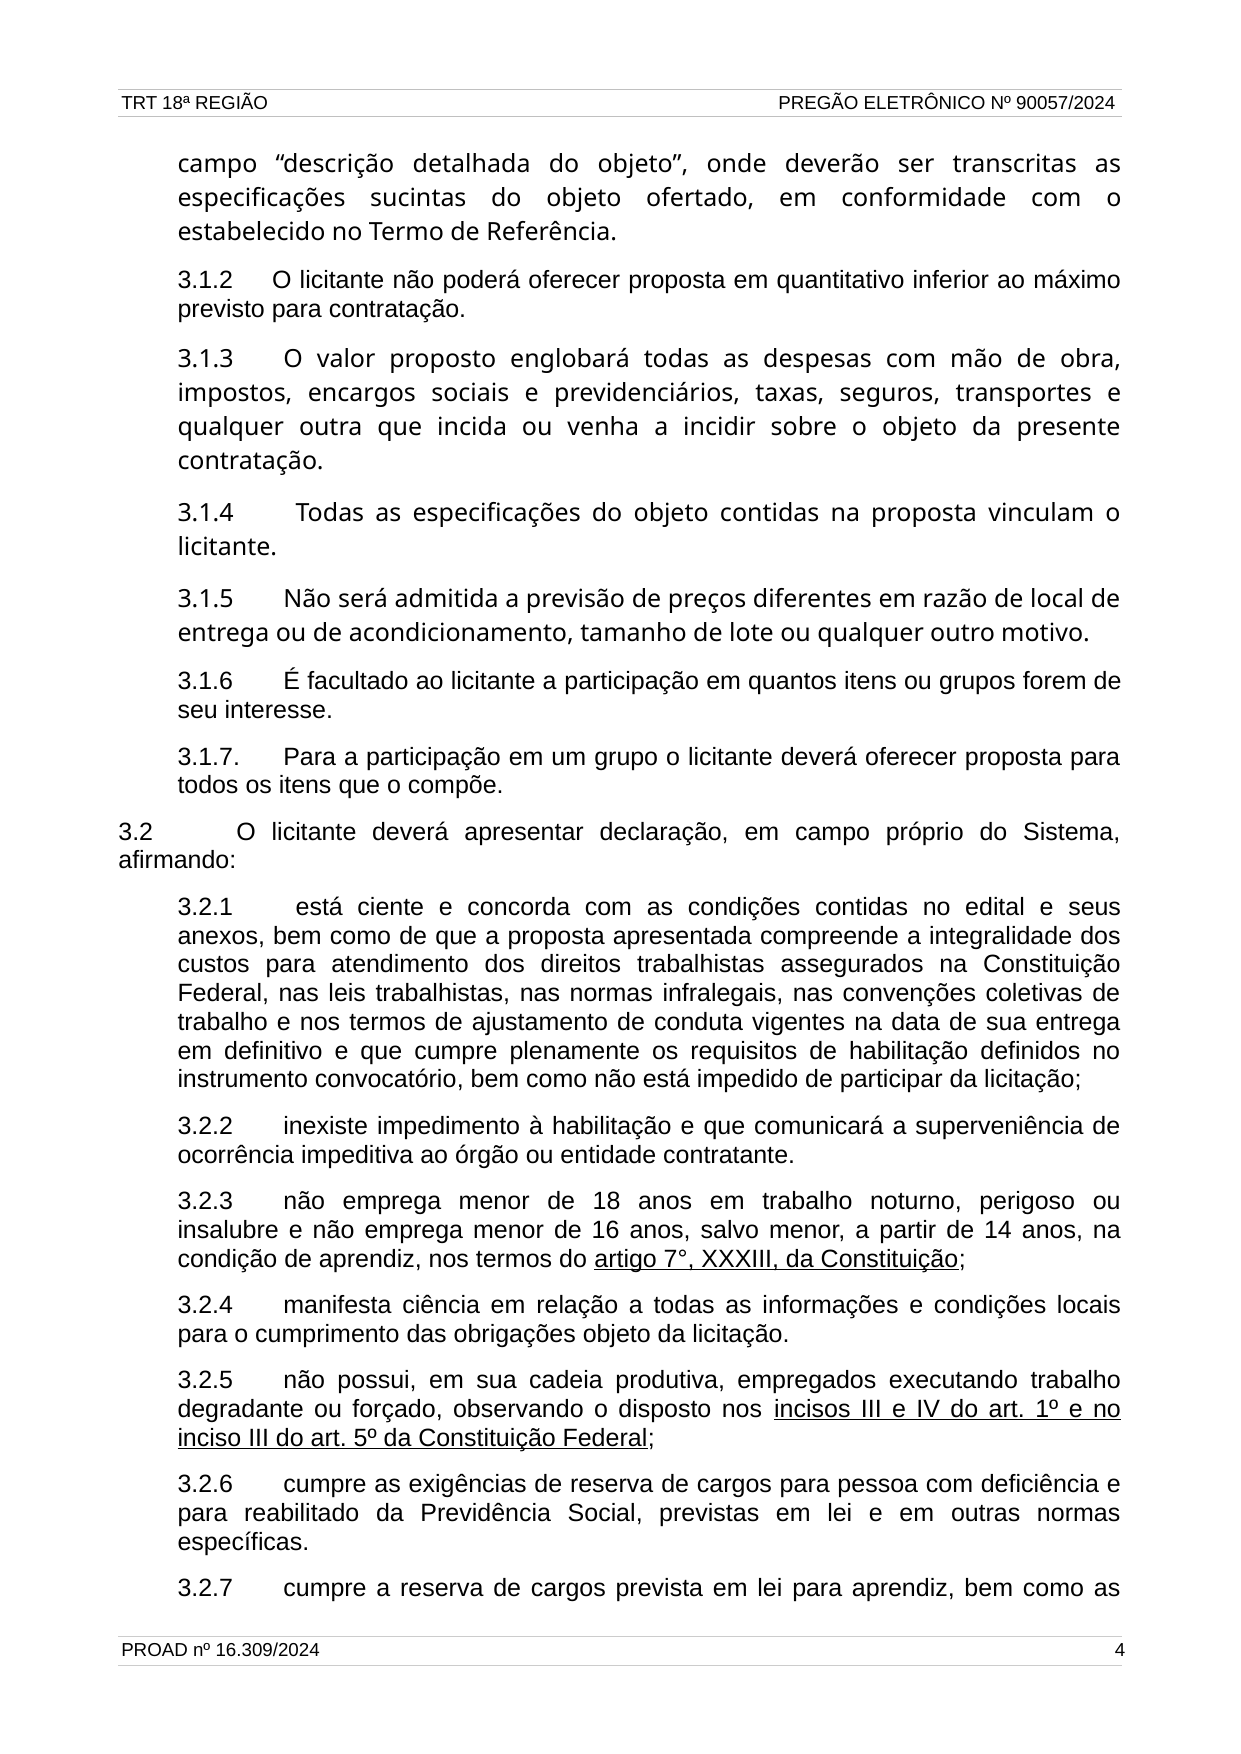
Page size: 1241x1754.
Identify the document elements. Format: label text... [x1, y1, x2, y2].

text 3.2.1 está ciente e concorda com as condições contidas no edital e seus anexos, bem como de que a proposta apresentada compreende a integralidade dos custos para atendimento dos direitos trabalhistas assegurados na Constituição Federal, nas leis trabalhistas, nas normas infralegais, nas convenções coletivas de trabalho e nos termos de ajustamento de conduta vigentes na data de sua entrega em definitivo e que cumpre plenamente os requisitos de habilitação definidos no instrumento convocatório, bem como não está impedido de participar da licitação; [177, 892, 1122, 1093]
text 3.1.2 O licitante não poderá oferecer proposta em quantitativo inferior ao máximo previsto para contratação. [177, 266, 1122, 323]
text 3.2.4 manifesta ciência em relação a todas as informações e condições locais para o cumprimento das obrigações objeto da licitação. [177, 1290, 1122, 1348]
text 3.2.3 não emprega menor de 18 anos em trabalho noturno, perigoso ou insalubre e não emprega menor de 16 anos, salvo menor, a partir de 14 anos, na condição de aprendiz, nos termos do artigo 7°, XXXIII, da Constituição; [177, 1186, 1122, 1272]
text 3.2 O licitante deverá apresentar declaração, em campo próprio do Sistema, afirmando: [118, 817, 1122, 874]
text 3.1.7. Para a participação em um grupo o licitante deverá oferecer proposta para todos os itens que o compõe. [177, 742, 1122, 799]
text 3.1.4 Todas as especificações do objeto contidas na proposta vinculam o licitante. [177, 495, 1122, 563]
text campo “descrição detalhada do objeto”, onde deverão ser transcritas as especificações sucintas do objeto ofertado, em conformidade com o estabelecido no Termo de Referência. [177, 146, 1122, 248]
text 3.1.3 O valor proposto englobará todas as despesas com mão de obra, impostos, encargos sociais e previdenciários, taxas, seguros, transportes e qualquer outra que incida ou venha a incidir sobre o objeto da presente contratação. [177, 341, 1122, 477]
text 3.2.2 inexiste impedimento à habilitação e que comunicará a superveniência de ocorrência impeditiva ao órgão ou entidade contratante. [177, 1111, 1122, 1168]
text 3.1.6 É facultado ao licitante a participação em quantos itens ou grupos forem de seu interesse. [177, 666, 1122, 724]
text 3.2.5 não possui, em sua cadeia produtiva, empregados executando trabalho degradante ou forçado, observando o disposto nos incisos III e IV do art. 1º e no inciso III do art. 5º da Constituição Federal; [177, 1365, 1122, 1452]
text 3.1.5 Não será admitida a previsão de preços diferentes em razão de local de entrega ou de acondicionamento, tamanho de lote ou qualquer outro motivo. [177, 581, 1122, 649]
text 3.2.6 cumpre as exigências de reserva de cargos para pessoa com deficiência e para reabilitado da Previdência Social, previstas em lei e em outras normas específicas. [177, 1469, 1122, 1556]
text 3.2.7 cumpre a reserva de cargos prevista em lei para aprendiz, bem como as [177, 1573, 1122, 1602]
